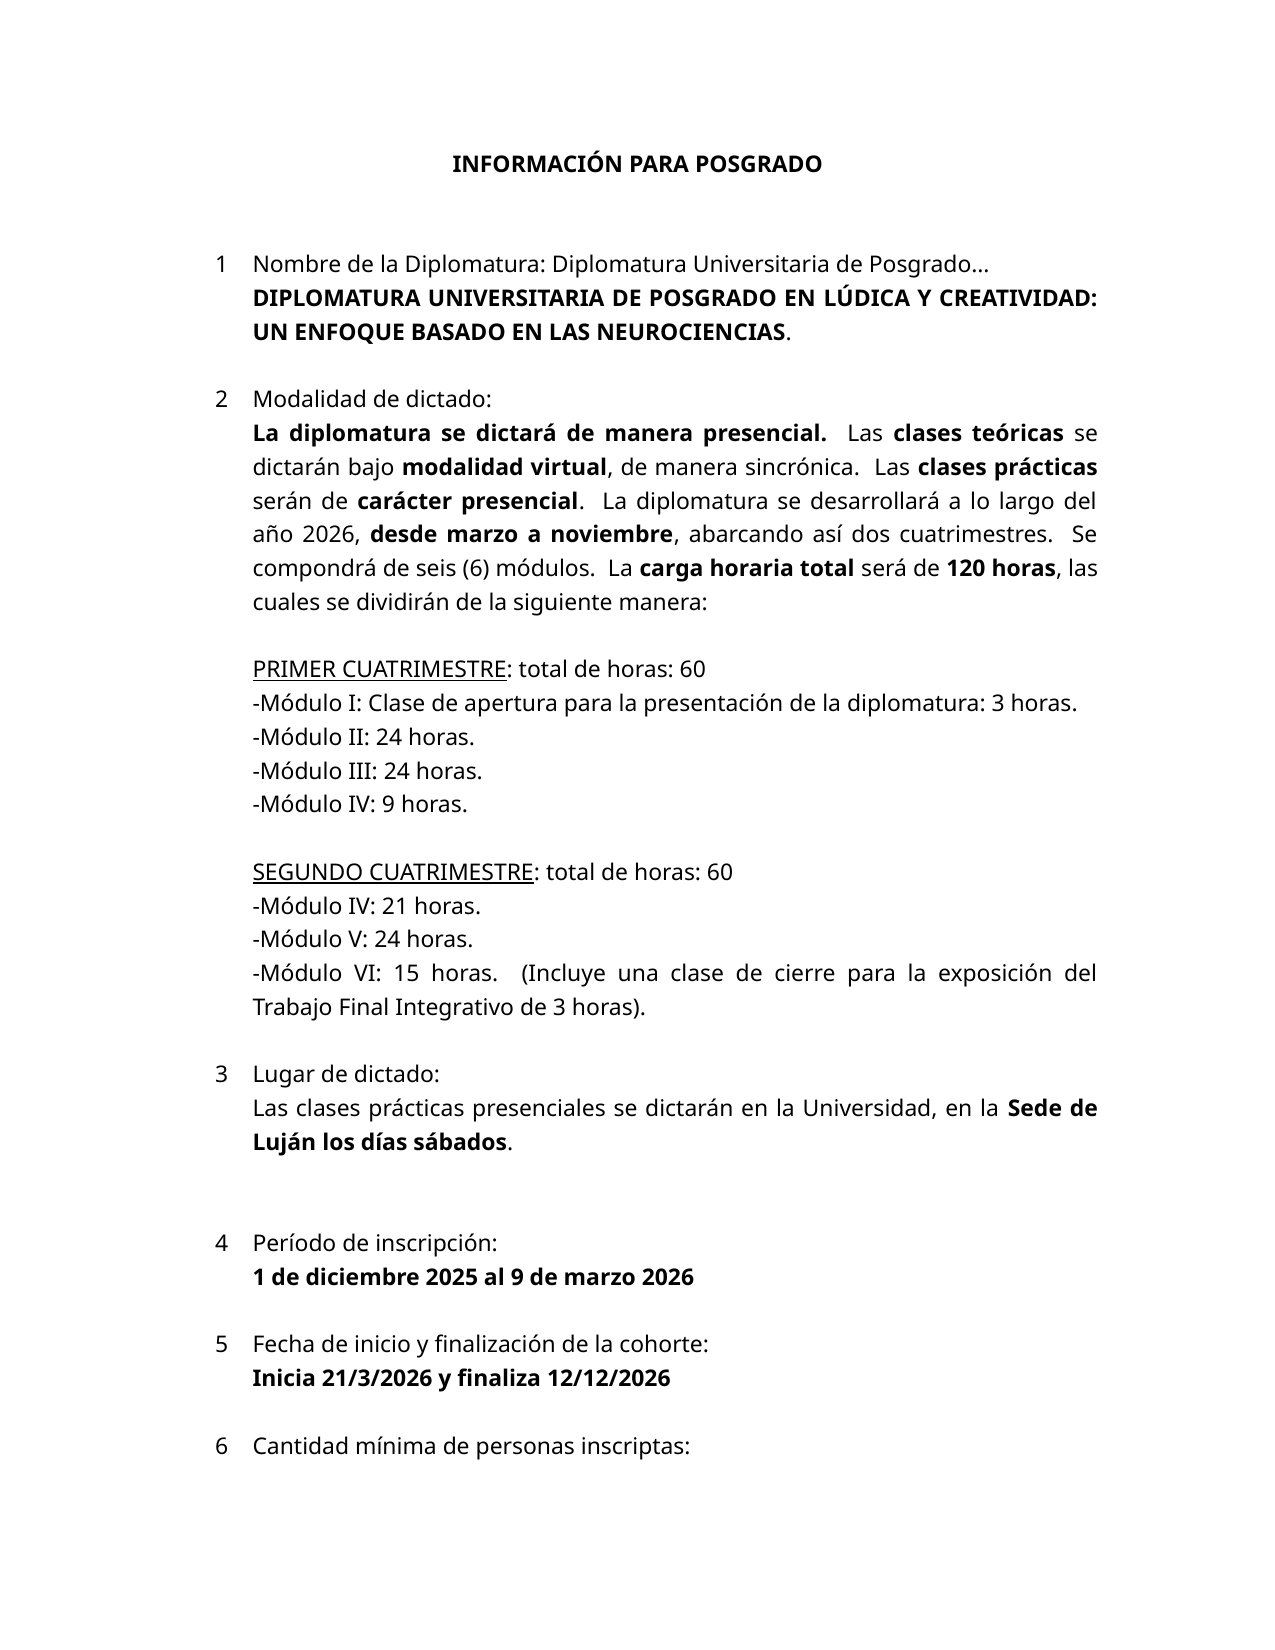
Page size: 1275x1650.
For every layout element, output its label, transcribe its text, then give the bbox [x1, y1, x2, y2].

list -Módulo III: 24 horas. [252, 755, 1098, 786]
list Las clases prácticas presenciales se dictarán en la Universidad, en la Sede de Luján los días sábados. [252, 1092, 1098, 1157]
list 1 de diciembre 2025 al 9 de marzo 2026 [252, 1261, 1098, 1292]
list -Módulo IV: 9 horas. [252, 788, 1098, 820]
list Nombre de la Diplomatura: Diplomatura Universitaria de Posgrado… [215, 248, 1098, 280]
list Modalidad de dictado: [215, 383, 1098, 415]
list La diplomatura se dictará de manera presencial. Las clases teóricas se dictarán bajo modalidad virtual, de manera sincrónica. Las clases prácticas serán de carácter presencial. La diplomatura se desarrollará a lo largo del año 2026, desde marzo a noviembre, abarcando así dos cuatrimestres. Se compondrá de seis (6) módulos. La carga horaria total será de 120 horas, las cuales se dividirán de la siguiente manera: [252, 417, 1098, 617]
list -Módulo IV: 21 horas. [252, 890, 1098, 921]
list PRIMER CUATRIMESTRE: total de horas: 60 [252, 653, 1098, 685]
list -Módulo I: Clase de apertura para la presentación de la diplomatura: 3 horas. [252, 687, 1098, 718]
text INFORMACIÓN PARA POSGRADO [177, 148, 1098, 179]
list Cantidad mínima de personas inscriptas: [215, 1430, 1098, 1461]
list -Módulo VI: 15 horas. (Incluye una clase de cierre para la exposición del Trabajo Final Integrativo de 3 horas). [252, 957, 1098, 1022]
list Inicia 21/3/2026 y finaliza 12/12/2026 [252, 1362, 1098, 1393]
list DIPLOMATURA UNIVERSITARIA DE POSGRADO EN LÚDICA Y CREATIVIDAD: UN ENFOQUE BASADO EN LAS NEUROCIENCIAS. [252, 282, 1098, 347]
list SEGUNDO CUATRIMESTRE: total de horas: 60 [252, 856, 1098, 887]
list Lugar de dictado: [215, 1058, 1098, 1090]
list Fecha de inicio y finalización de la cohorte: [215, 1328, 1098, 1360]
list -Módulo II: 24 horas. [252, 721, 1098, 752]
list Período de inscripción: [215, 1227, 1098, 1258]
list -Módulo V: 24 horas. [252, 923, 1098, 955]
